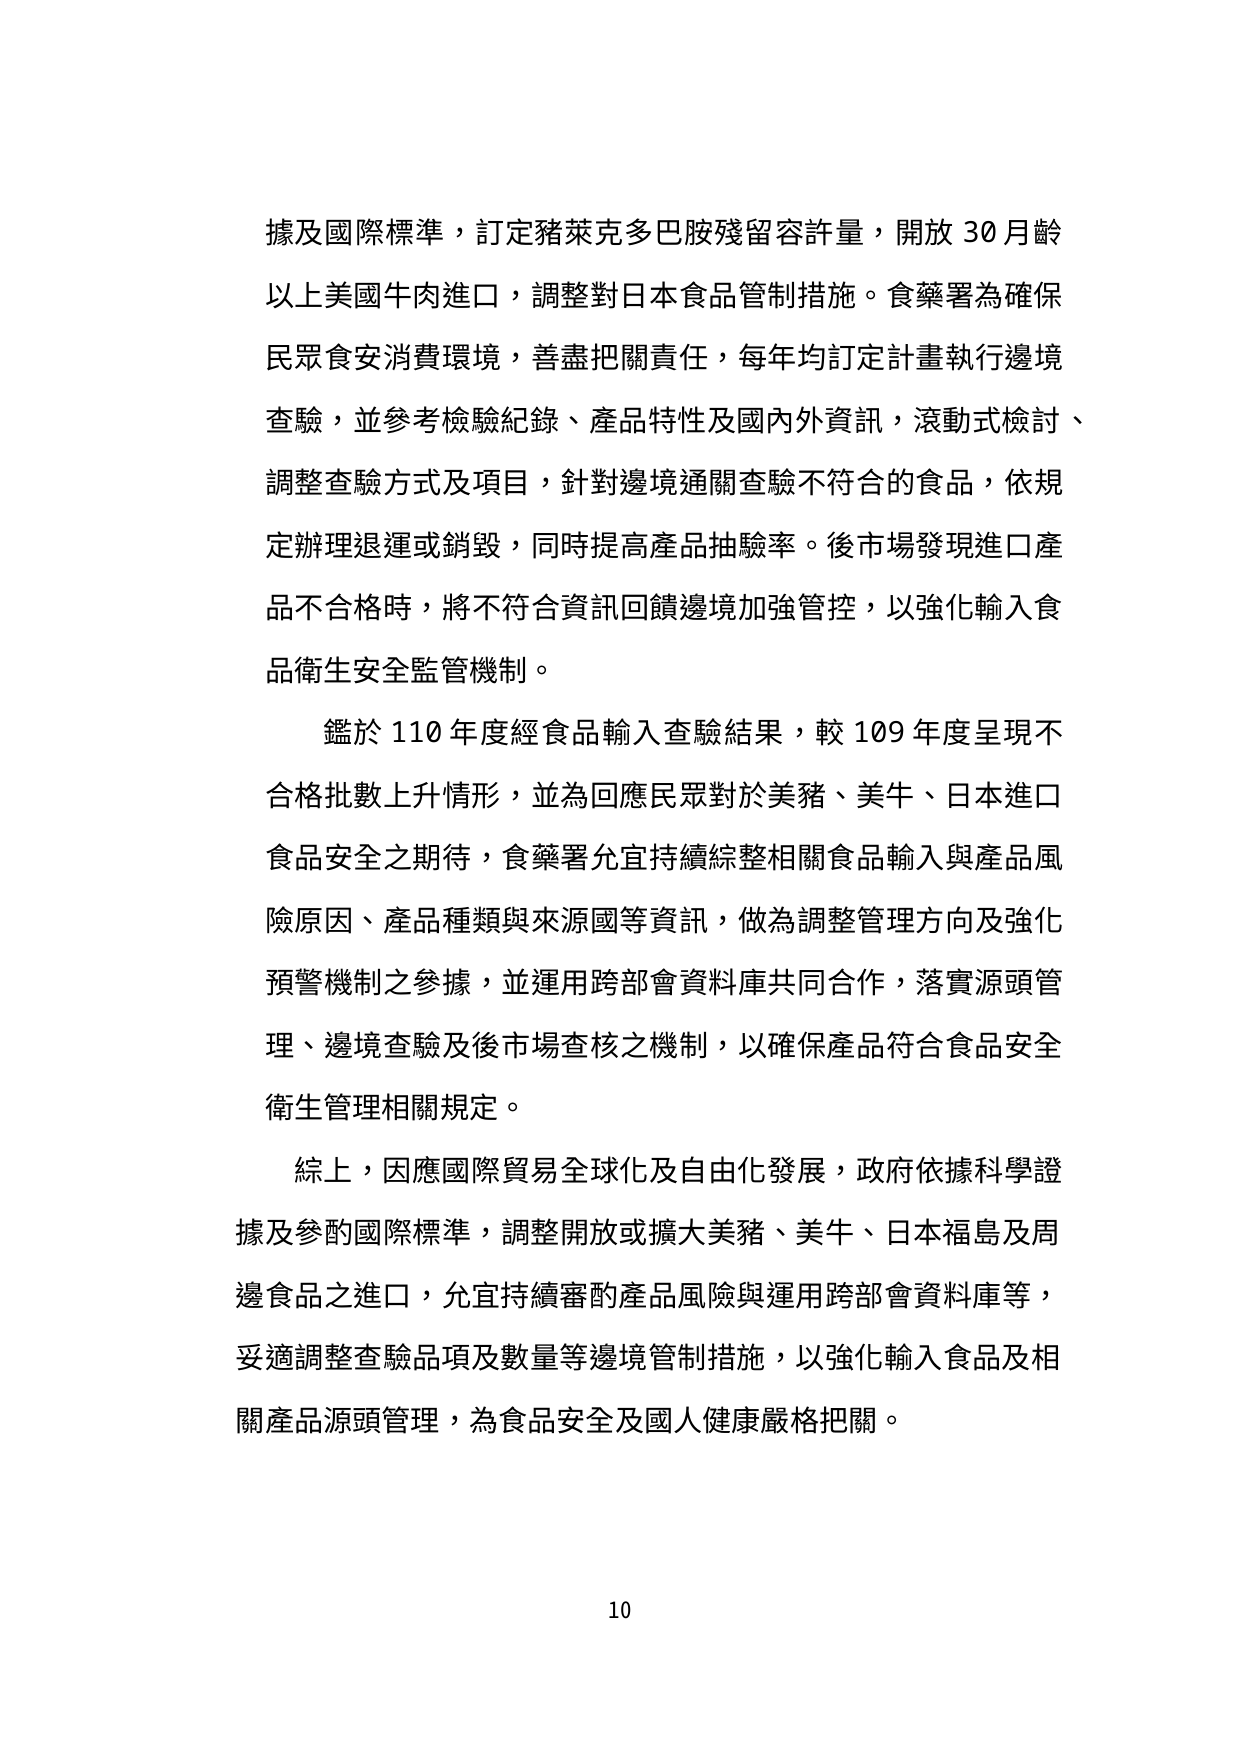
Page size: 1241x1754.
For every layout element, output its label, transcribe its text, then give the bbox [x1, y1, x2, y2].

text 鑑於110年度經食品輸入查驗結果，較109年度呈現不合格批數上升情形，並為回應民眾對於美豬、美牛、日本進口食品安全之期待，食藥署允宜持續綜整相關食品輸入與產品風險原因、產品種類與來源國等資訊，做為調整管理方向及強化預警機制之參據，並運用跨部會資料庫共同合作，落實源頭管理、邊境查驗及後市場查核之機制，以確保產品符合食品安全衛生管理相關規定。 [265, 689, 1063, 1127]
text 近年因應國際貿易全球化及自由化發展，政府依據科學證據及國際標準，訂定豬萊克多巴胺殘留容許量，開放30月齡以上美國牛肉進口，調整對日本食品管制措施。食藥署為確保民眾食安消費環境，善盡把關責任，每年均訂定計畫執行邊境查驗，並參考檢驗紀錄、產品特性及國內外資訊，滾動式檢討、調整查驗方式及項目，針對邊境通關查驗不符合的食品，依規定辦理退運或銷毀，同時提高產品抽驗率。後市場發現進口產品不合格時，將不符合資訊回饋邊境加強管控，以強化輸入食品衛生安全監管機制。 [265, 189, 1063, 689]
text 綜上，因應國際貿易全球化及自由化發展，政府依據科學證據及參酌國際標準，調整開放或擴大美豬、美牛、日本福島及周邊食品之進口，允宜持續審酌產品風險與運用跨部會資料庫等，妥適調整查驗品項及數量等邊境管制措施，以強化輸入食品及相關產品源頭管理，為食品安全及國人健康嚴格把關。 [236, 1127, 1063, 1439]
